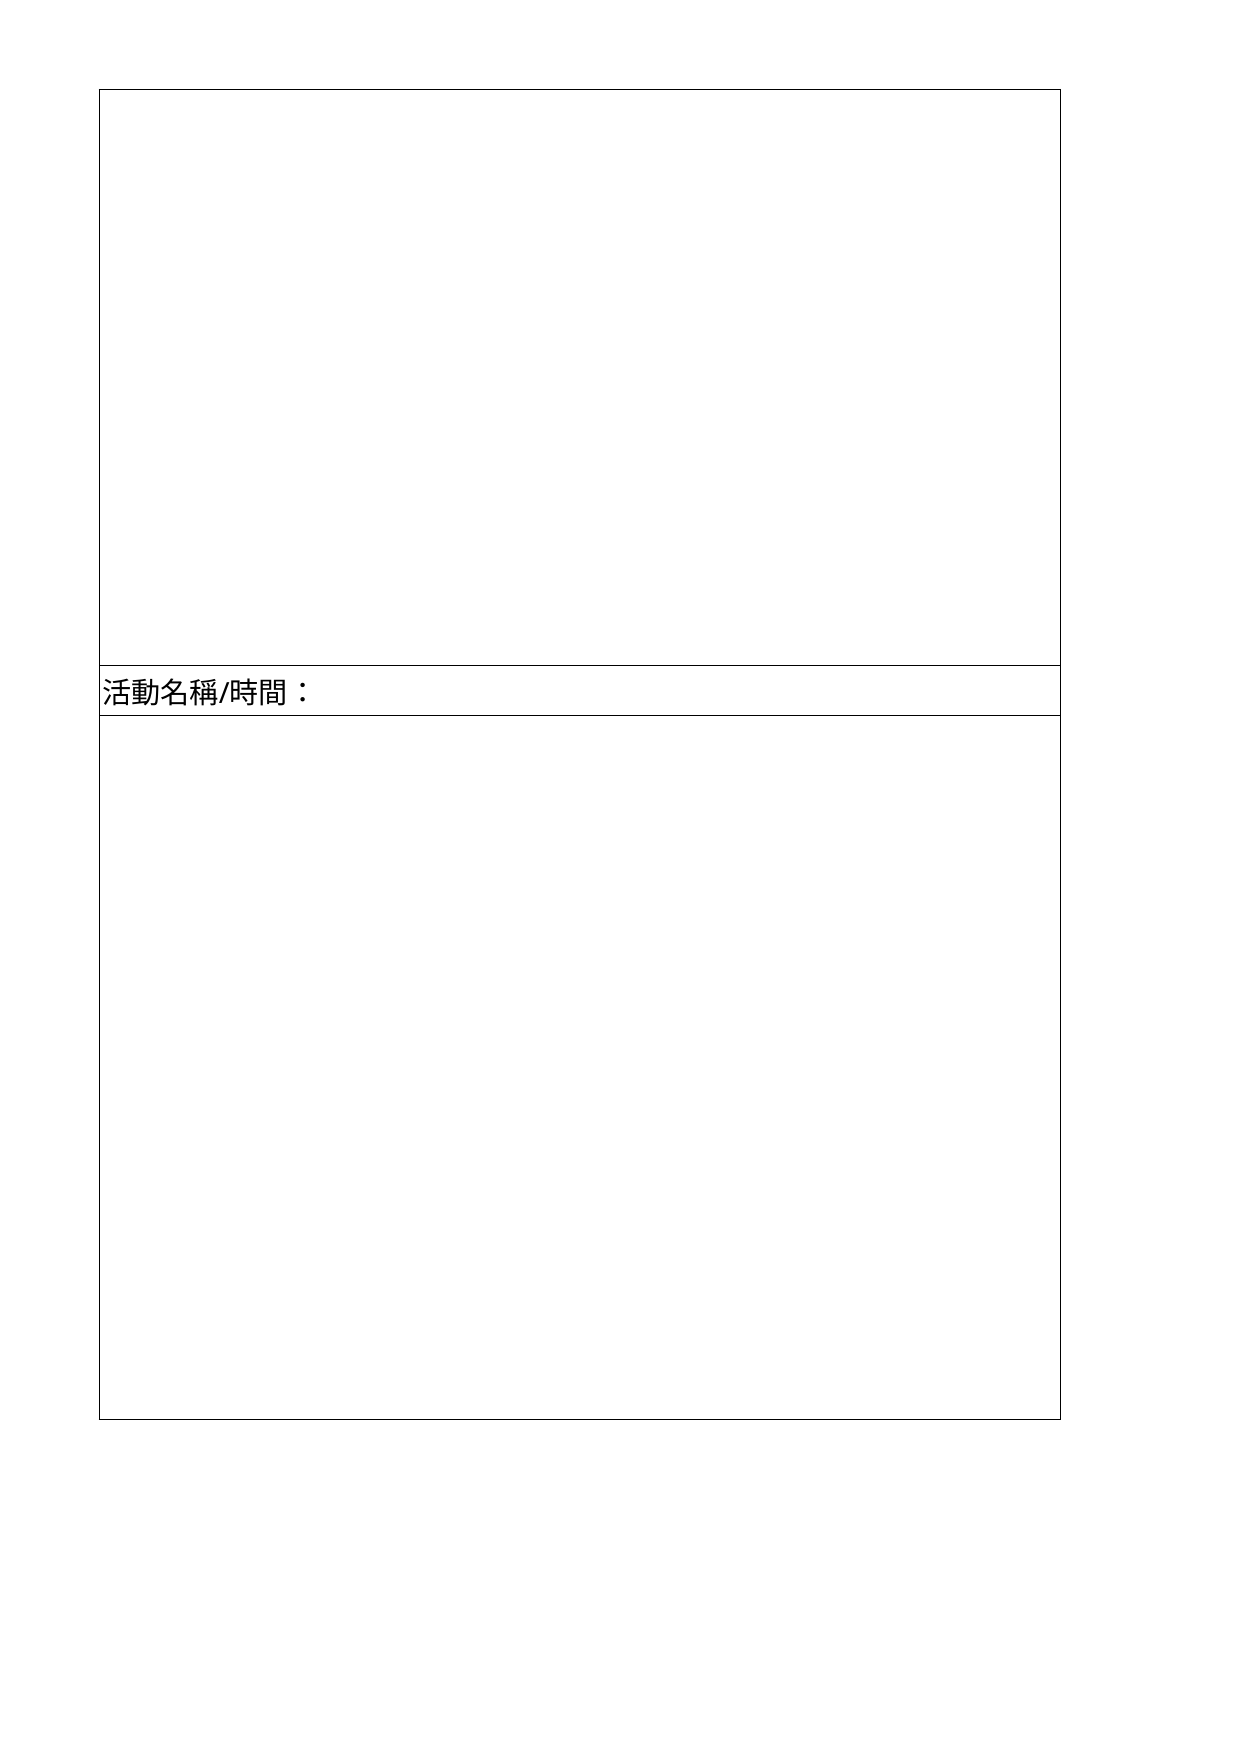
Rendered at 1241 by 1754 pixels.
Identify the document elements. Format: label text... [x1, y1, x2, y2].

table_cell [100, 716, 1060, 1419]
table_cell 活動名稱/時間： [100, 666, 1060, 715]
table_cell [100, 90, 1060, 665]
